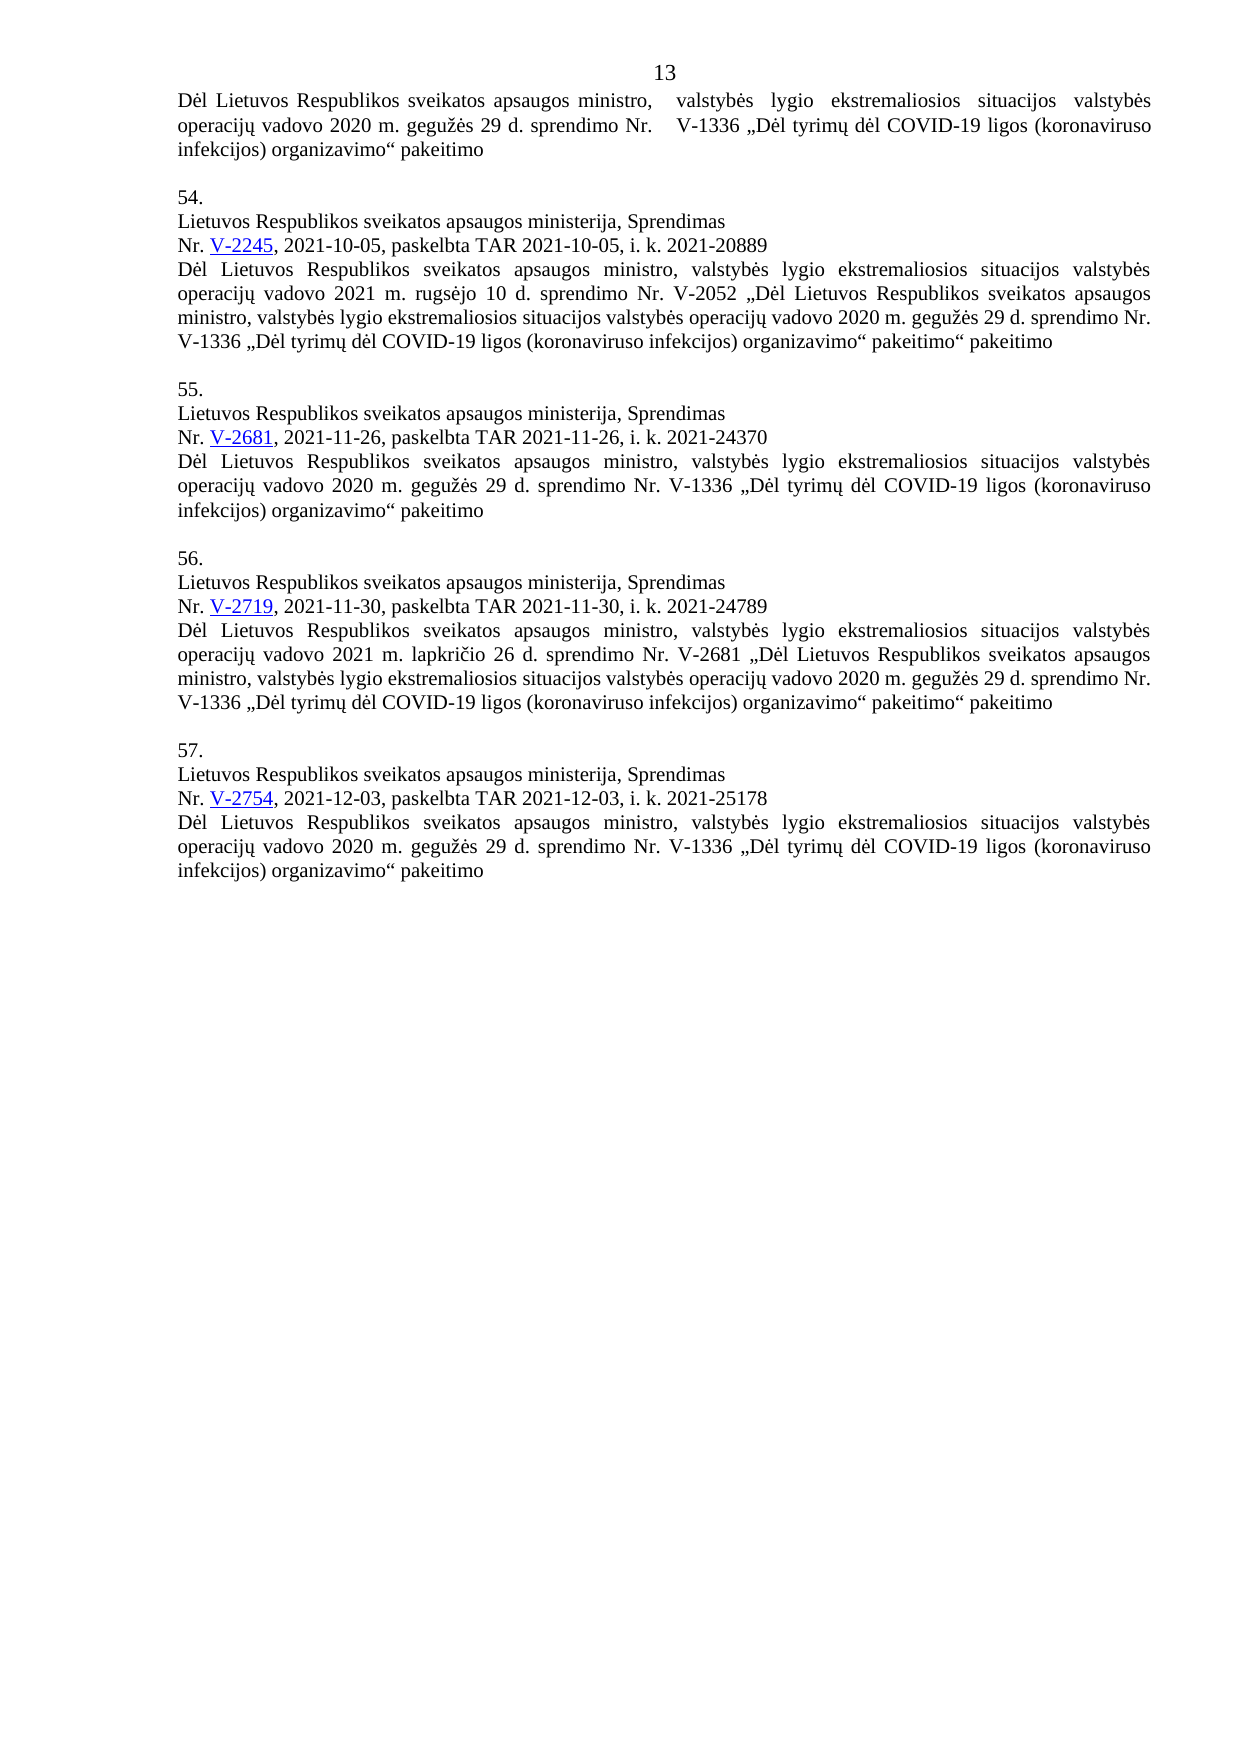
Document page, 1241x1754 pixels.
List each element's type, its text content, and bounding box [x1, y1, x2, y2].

text Dėl Lietuvos Respublikos sveikatos apsaugos ministro, valstybės lygio ekstremaliosios situacijos valstybės operacijų vadovo 2021 m. rugsėjo 10 d. sprendimo Nr. V-2052 „Dėl Lietuvos Respublikos sveikatos apsaugos ministro, valstybės lygio ekstremaliosios situacijos valstybės operacijų vadovo 2020 m. gegužės 29 d. sprendimo Nr. V-1336 „Dėl tyrimų dėl COVID-19 ligos (koronaviruso infekcijos) organizavimo“ pakeitimo“ pakeitimo [177, 257, 1152, 353]
text Dėl Lietuvos Respublikos sveikatos apsaugos ministro, valstybės lygio ekstremaliosios situacijos valstybės operacijų vadovo 2020 m. gegužės 29 d. sprendimo Nr. V-1336 „Dėl tyrimų dėl COVID-19 ligos (koronaviruso infekcijos) organizavimo“ pakeitimo [177, 88, 1152, 161]
text 54. [177, 185, 1152, 209]
text Dėl Lietuvos Respublikos sveikatos apsaugos ministro, valstybės lygio ekstremaliosios situacijos valstybės operacijų vadovo 2021 m. lapkričio 26 d. sprendimo Nr. V-2681 „Dėl Lietuvos Respublikos sveikatos apsaugos ministro, valstybės lygio ekstremaliosios situacijos valstybės operacijų vadovo 2020 m. gegužės 29 d. sprendimo Nr. V-1336 „Dėl tyrimų dėl COVID-19 ligos (koronaviruso infekcijos) organizavimo“ pakeitimo“ pakeitimo [177, 618, 1152, 714]
text 55. [177, 377, 1152, 401]
text 56. [177, 546, 1152, 570]
text Nr. V-2719, 2021-11-30, paskelbta TAR 2021-11-30, i. k. 2021-24789 [177, 594, 1152, 618]
text Lietuvos Respublikos sveikatos apsaugos ministerija, Sprendimas [177, 209, 1152, 233]
text Lietuvos Respublikos sveikatos apsaugos ministerija, Sprendimas [177, 401, 1152, 425]
text Nr. V-2681, 2021-11-26, paskelbta TAR 2021-11-26, i. k. 2021-24370 [177, 425, 1152, 449]
text Lietuvos Respublikos sveikatos apsaugos ministerija, Sprendimas [177, 762, 1152, 786]
text 57. [177, 738, 1152, 762]
text Lietuvos Respublikos sveikatos apsaugos ministerija, Sprendimas [177, 570, 1152, 594]
text Nr. V-2245, 2021-10-05, paskelbta TAR 2021-10-05, i. k. 2021-20889 [177, 233, 1152, 257]
text Dėl Lietuvos Respublikos sveikatos apsaugos ministro, valstybės lygio ekstremaliosios situacijos valstybės operacijų vadovo 2020 m. gegužės 29 d. sprendimo Nr. V-1336 „Dėl tyrimų dėl COVID-19 ligos (koronaviruso infekcijos) organizavimo“ pakeitimo [177, 810, 1152, 882]
text Dėl Lietuvos Respublikos sveikatos apsaugos ministro, valstybės lygio ekstremaliosios situacijos valstybės operacijų vadovo 2020 m. gegužės 29 d. sprendimo Nr. V-1336 „Dėl tyrimų dėl COVID-19 ligos (koronaviruso infekcijos) organizavimo“ pakeitimo [177, 449, 1152, 522]
text Nr. V-2754, 2021-12-03, paskelbta TAR 2021-12-03, i. k. 2021-25178 [177, 786, 1152, 810]
